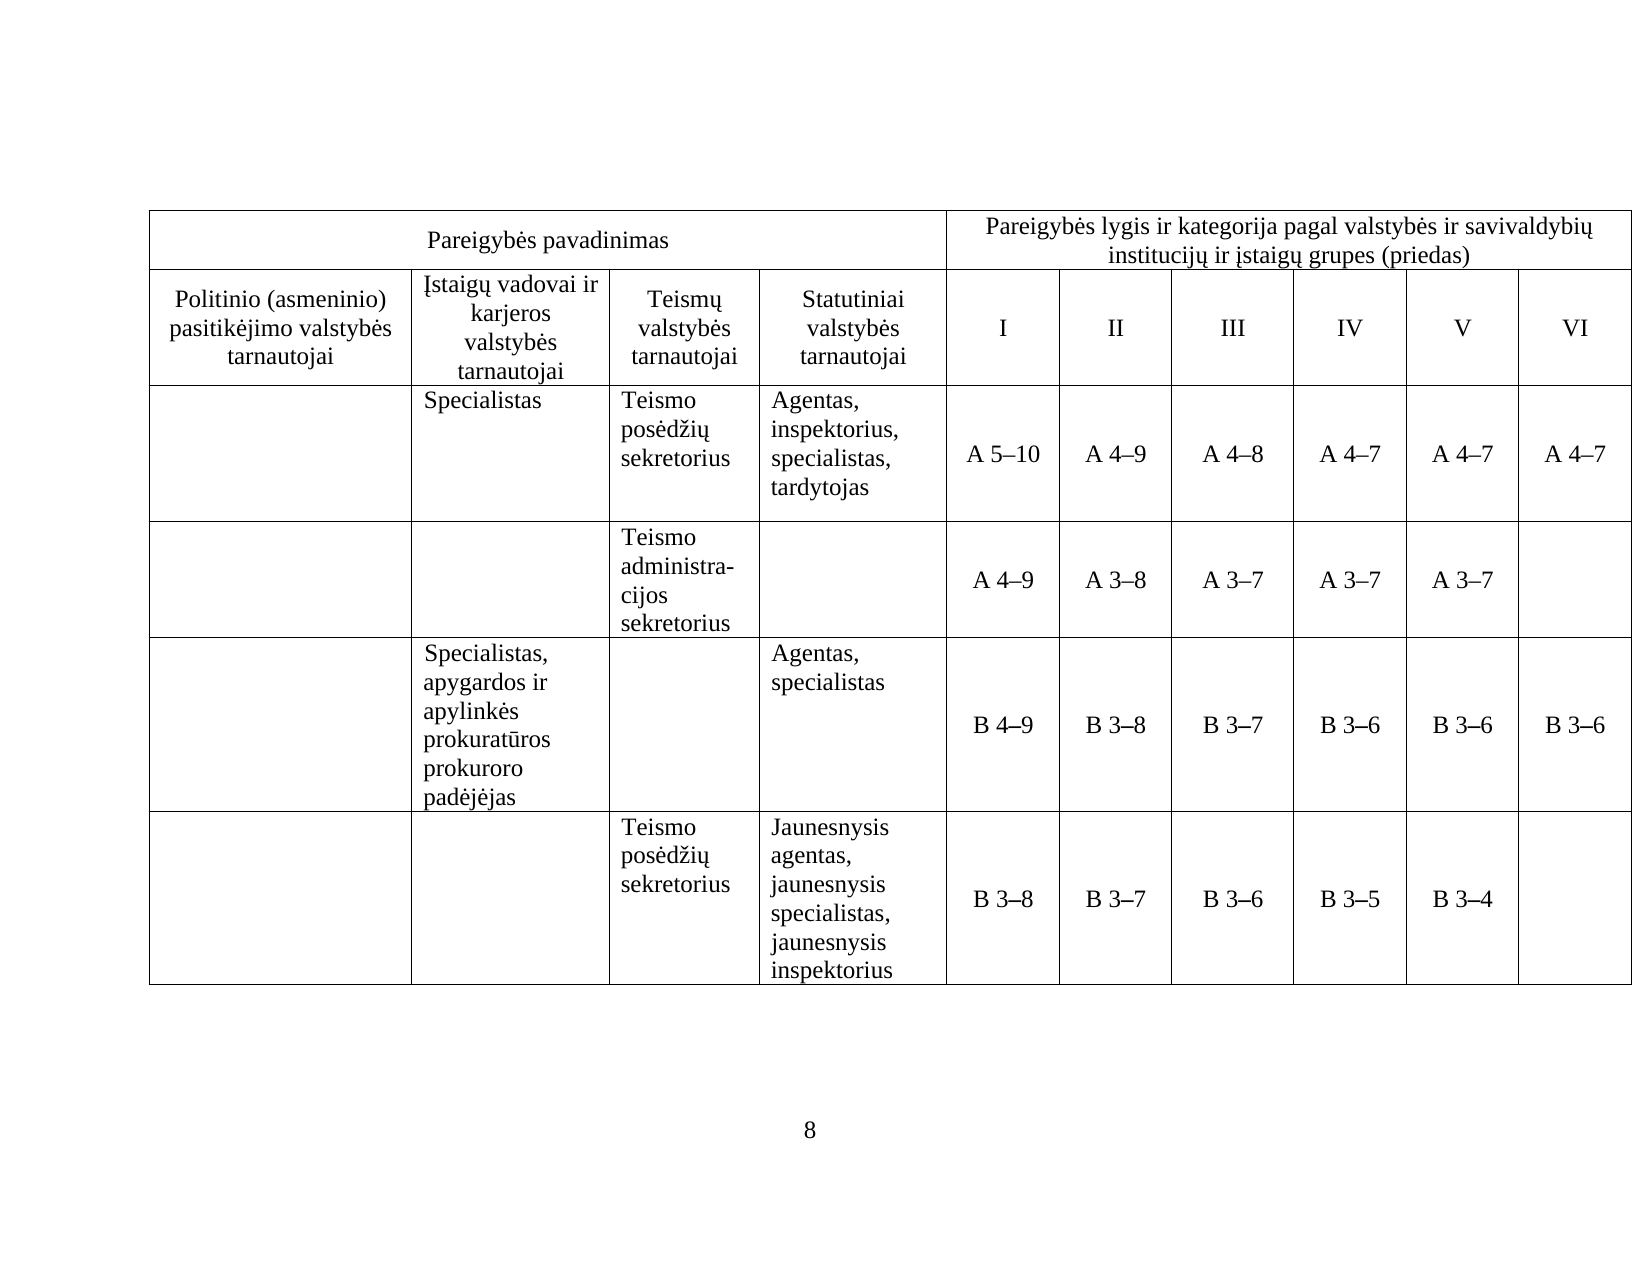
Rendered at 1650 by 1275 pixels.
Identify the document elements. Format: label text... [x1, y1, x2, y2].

table_cell A 4–7 [1407, 386, 1518, 521]
table_cell A 4–9 [947, 522, 1059, 637]
table_cell A 4–7 [1519, 386, 1631, 521]
table_cell B 3–6 [1294, 638, 1406, 811]
table_cell IV [1294, 270, 1406, 384]
table_cell A 4–9 [1060, 386, 1171, 521]
table_cell A 4–8 [1172, 386, 1293, 521]
table_cell [150, 812, 411, 984]
table_cell [610, 638, 759, 811]
table_cell [150, 638, 411, 811]
table_cell Specialistas [412, 386, 609, 521]
table_cell [760, 522, 946, 637]
table_cell I [947, 270, 1059, 384]
table_cell Teismo posėdžių sekretorius [610, 386, 759, 521]
table_cell [1519, 522, 1631, 637]
table_cell V [1407, 270, 1518, 384]
table_cell A 5–10 [947, 386, 1059, 521]
table_cell [150, 386, 411, 521]
table_cell Jaunesnysis agentas, jaunesnysis specialistas, jaunesnysis inspektorius [760, 812, 946, 984]
table_cell A 3–7 [1172, 522, 1293, 637]
table_cell B 3–4 [1407, 812, 1518, 984]
table_cell A 4–7 [1294, 386, 1406, 521]
table_cell B 3–6 [1519, 638, 1631, 811]
table_cell Statutiniai valstybės tarnautojai [760, 270, 946, 384]
table_header Pareigybės lygis ir kategorija pagal valstybės ir savivaldybių institucijų ir įstaigų grupes (priedas) [947, 211, 1631, 268]
table_cell Agentas, inspektorius, specialistas, tardytojas [760, 386, 946, 521]
table_cell Specialistas, apygardos ir apylinkės prokuratūros prokuroro padėjėjas [412, 638, 609, 811]
table_cell Įstaigų vadovai ir karjeros valstybės tarnautojai [412, 270, 609, 384]
table_cell III [1172, 270, 1293, 384]
table_cell [412, 812, 609, 984]
table_cell A 3–7 [1294, 522, 1406, 637]
table_header Pareigybės pavadinimas [150, 211, 946, 268]
table_cell Agentas, specialistas [760, 638, 946, 811]
table_cell B 3–6 [1172, 812, 1293, 984]
table_cell II [1060, 270, 1171, 384]
table_cell B 3–5 [1294, 812, 1406, 984]
table_cell B 3–8 [1060, 638, 1171, 811]
table_cell Teismo posėdžių sekretorius [610, 812, 759, 984]
table_cell B 4–9 [947, 638, 1059, 811]
table_cell B 3–7 [1172, 638, 1293, 811]
table_cell [150, 522, 411, 637]
table_cell Teismų valstybės tarnautojai [610, 270, 759, 384]
table_cell [1519, 812, 1631, 984]
table_cell B 3–6 [1407, 638, 1518, 811]
table_cell VI [1519, 270, 1631, 384]
table_cell Teismo administra-cijos sekretorius [610, 522, 759, 637]
table_cell B 3–7 [1060, 812, 1171, 984]
table_cell B 3–8 [947, 812, 1059, 984]
table_cell A 3–7 [1407, 522, 1518, 637]
table_cell [412, 522, 609, 637]
table_cell Politinio (asmeninio) pasitikėjimo valstybės tarnautojai [150, 270, 411, 384]
table_cell A 3–8 [1060, 522, 1171, 637]
